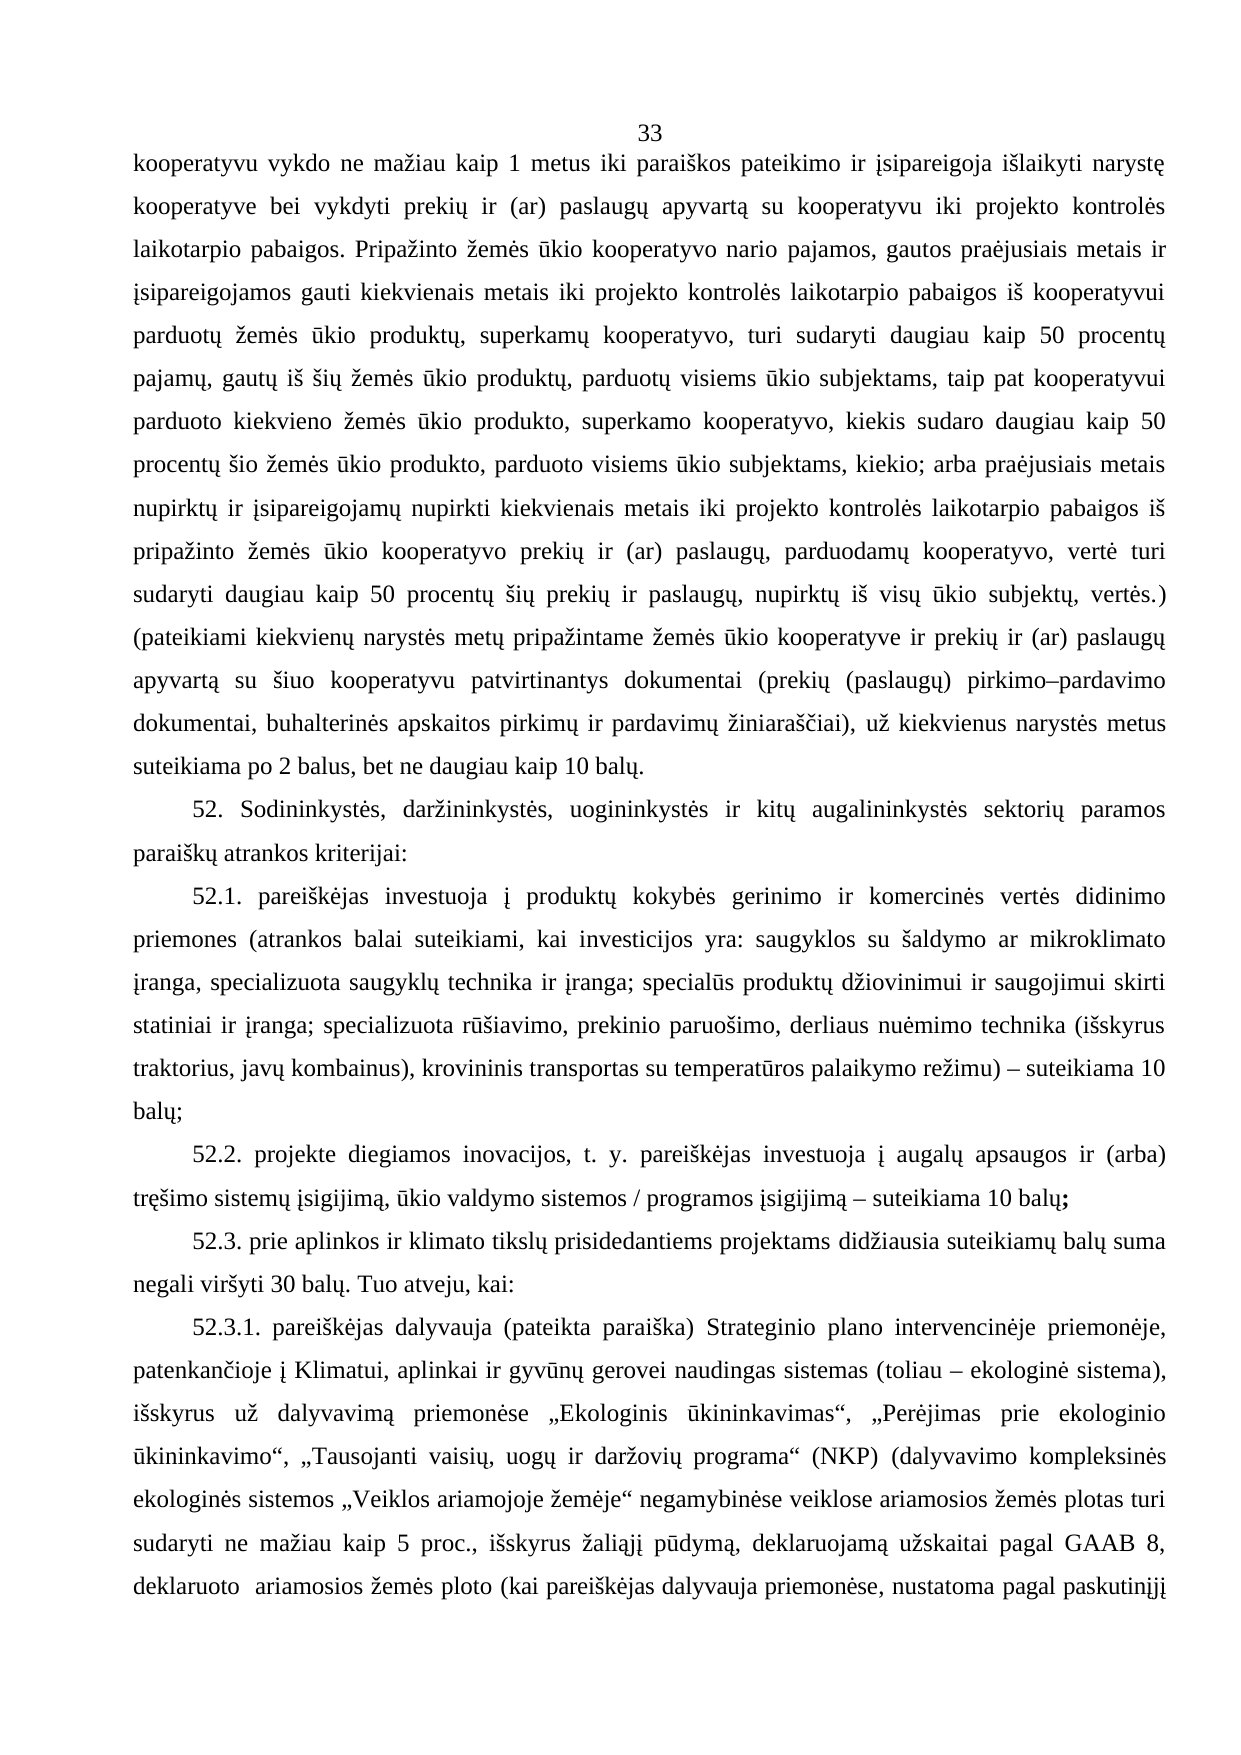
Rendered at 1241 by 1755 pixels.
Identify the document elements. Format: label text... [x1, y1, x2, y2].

text 52.3. prie aplinkos ir klimato tikslų prisidedantiems projektams didžiausia suteikiamų balų suma negali viršyti 30 balų. Tuo atveju, kai: [133, 1226, 1166, 1298]
text 52.3.1. pareiškėjas dalyvauja (pateikta paraiška) Strateginio plano intervencinėje priemonėje, patenkančioje į Klimatui, aplinkai ir gyvūnų gerovei naudingas sistemas (toliau – ekologinė sistema), išskyrus už dalyvavimą priemonėse „Ekologinis ūkininkavimas“, „Perėjimas prie ekologinio ūkininkavimo“, „Tausojanti vaisių, uogų ir daržovių programa“ (NKP) (dalyvavimo kompleksinės ekologinės sistemos „Veiklos ariamojoje žemėje“ negamybinėse veiklose ariamosios žemės plotas turi sudaryti ne mažiau kaip 5 proc., išskyrus žaliąjį pūdymą, deklaruojamą užskaitai pagal GAAB 8, deklaruoto ariamosios žemės ploto (kai pareiškėjas dalyvauja priemonėse, nustatoma pagal paskutinįjį [133, 1312, 1166, 1599]
text 52. Sodininkystės, daržininkystės, uogininkystės ir kitų augalininkystės sektorių paramos paraiškų atrankos kriterijai: [133, 794, 1166, 866]
text 52.1. pareiškėjas investuoja į produktų kokybės gerinimo ir komercinės vertės didinimo priemones (atrankos balai suteikiami, kai investicijos yra: saugyklos su šaldymo ar mikroklimato įranga, specializuota saugyklų technika ir įranga; specialūs produktų džiovinimui ir saugojimui skirti statiniai ir įranga; specializuota rūšiavimo, prekinio paruošimo, derliaus nuėmimo technika (išskyrus traktorius, javų kombainus), krovininis transportas su temperatūros palaikymo režimu) – suteikiama 10 balų; [133, 881, 1166, 1125]
text 52.2. projekte diegiamos inovacijos, t. y. pareiškėjas investuoja į augalų apsaugos ir (arba) tręšimo sistemų įsigijimą, ūkio valdymo sistemos / programos įsigijimą – suteikiama 10 balų; [133, 1139, 1166, 1211]
text kooperatyvu vykdo ne mažiau kaip 1 metus iki paraiškos pateikimo ir įsipareigoja išlaikyti narystę kooperatyve bei vykdyti prekių ir (ar) paslaugų apyvartą su kooperatyvu iki projekto kontrolės laikotarpio pabaigos. Pripažinto žemės ūkio kooperatyvo nario pajamos, gautos praėjusiais metais ir įsipareigojamos gauti kiekvienais metais iki projekto kontrolės laikotarpio pabaigos iš kooperatyvui parduotų žemės ūkio produktų, superkamų kooperatyvo, turi sudaryti daugiau kaip 50 procentų pajamų, gautų iš šių žemės ūkio produktų, parduotų visiems ūkio subjektams, taip pat kooperatyvui parduoto kiekvieno žemės ūkio produkto, superkamo kooperatyvo, kiekis sudaro daugiau kaip 50 procentų šio žemės ūkio produkto, parduoto visiems ūkio subjektams, kiekio; arba praėjusiais metais nupirktų ir įsipareigojamų nupirkti kiekvienais metais iki projekto kontrolės laikotarpio pabaigos iš pripažinto žemės ūkio kooperatyvo prekių ir (ar) paslaugų, parduodamų kooperatyvo, vertė turi sudaryti daugiau kaip 50 procentų šių prekių ir paslaugų, nupirktų iš visų ūkio subjektų, vertės.) (pateikiami kiekvienų narystės metų pripažintame žemės ūkio kooperatyve ir prekių ir (ar) paslaugų apyvartą su šiuo kooperatyvu patvirtinantys dokumentai (prekių (paslaugų) pirkimo–pardavimo dokumentai, buhalterinės apskaitos pirkimų ir pardavimų žiniaraščiai), už kiekvienus narystės metus suteikiama po 2 balus, bet ne daugiau kaip 10 balų. [133, 148, 1166, 780]
